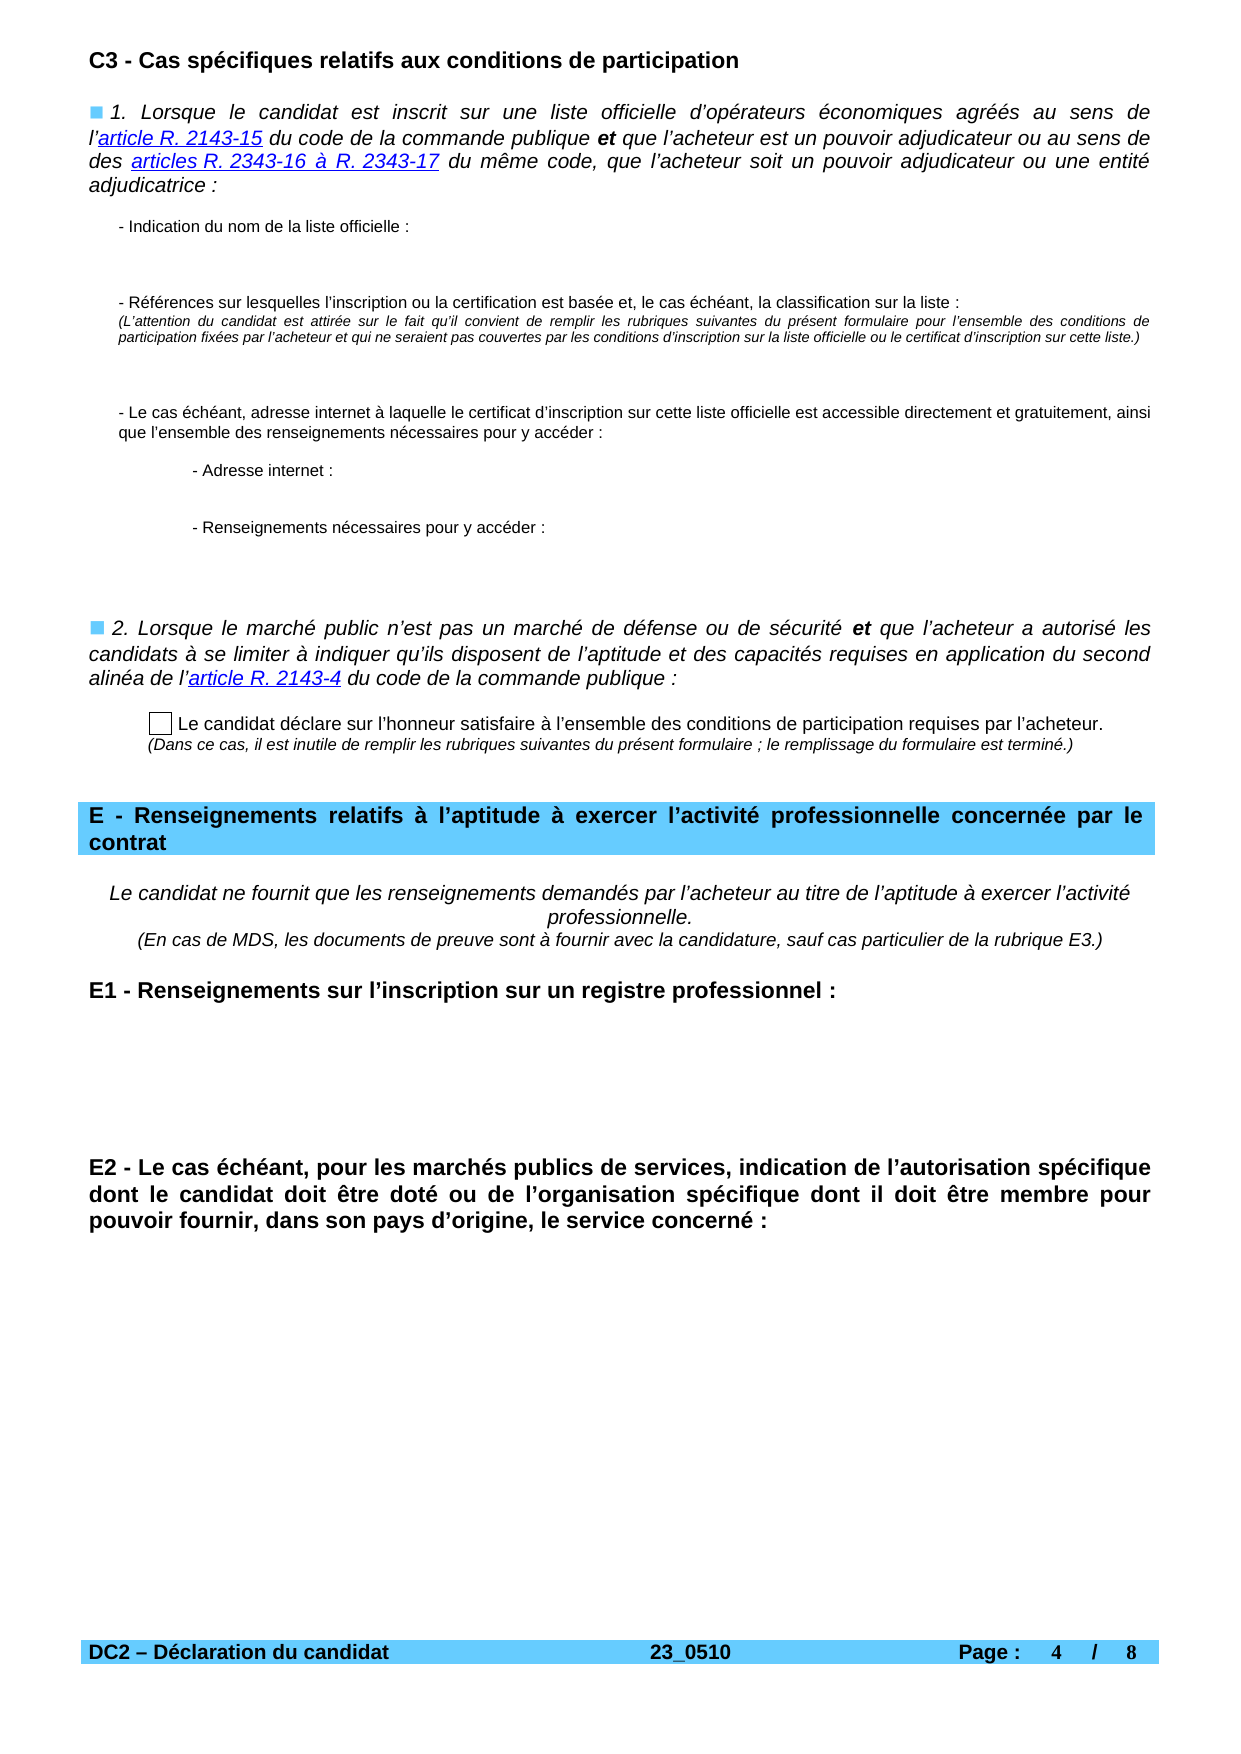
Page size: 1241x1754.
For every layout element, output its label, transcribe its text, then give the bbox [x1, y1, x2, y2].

text - Références sur lesquelles l’inscription ou la certification est basée et, le cas échéant, la classification sur la liste : [118, 293, 1152, 312]
text - Indication du nom de la liste officielle : [118, 216, 1152, 236]
text  1. Lorsque le candidat est inscrit sur une liste officielle d’opérateurs économiques agréés au sens de l’article R. 2143-15 du code de la commande publique et que l’acheteur est un pouvoir adjudicateur ou au sens de des articles R. 2343-16 à R. 2343-17 du même code, que l’acheteur soit un pouvoir adjudicateur ou une entité adjudicatrice : [89, 100, 1152, 197]
text E1 - Renseignements sur l’inscription sur un registre professionnel : [89, 977, 1152, 1003]
text  2. Lorsque le marché public n’est pas un marché de défense ou de sécurité et que l’acheteur a autorisé les candidats à se limiter à indiquer qu’ils disposent de l’aptitude et des capacités requises en application du second alinéa de l’article R. 2143-4 du code de la commande publique : [89, 614, 1152, 689]
text - Renseignements nécessaires pour y accéder : [192, 518, 1152, 537]
text - Le cas échéant, adresse internet à laquelle le certificat d’inscription sur cette liste officielle est accessible directement et gratuitement, ainsi que l’ensemble des renseignements nécessaires pour y accéder : [118, 403, 1152, 442]
text (En cas de MDS, les documents de preuve sont à fournir avec la candidature, sauf cas particulier de la rubrique E3.) [89, 929, 1152, 951]
text Le candidat ne fournit que les renseignements demandés par l’acheteur au titre de l’aptitude à exercer l’activité professionnelle. [89, 881, 1152, 929]
text Le candidat déclare sur l’honneur satisfaire à l’ensemble des conditions de participation requises par l’acheteur. [148, 711, 1152, 735]
text C3 - Cas spécifiques relatifs aux conditions de participation [89, 47, 1152, 74]
table_header E - Renseignements relatifs à l’aptitude à exercer l’activité professionnelle concernée par le contrat [78, 802, 1155, 855]
text (Dans ce cas, il est inutile de remplir les rubriques suivantes du présent formulaire ; le remplissage du formulaire est terminé.) [148, 735, 1152, 754]
text - Adresse internet : [192, 461, 1152, 480]
text (L’attention du candidat est attirée sur le fait qu’il convient de remplir les rubriques suivantes du présent formulaire pour l’ensemble des conditions de participation fixées par l’acheteur et qui ne seraient pas couvertes par les conditions d’inscription sur la liste officielle ou le certificat d’inscription sur cette liste.) [118, 312, 1152, 346]
text E2 - Le cas échéant, pour les marchés publics de services, indication de l’autorisation spécifique dont le candidat doit être doté ou de l’organisation spécifique dont il doit être membre pour pouvoir fournir, dans son pays d’origine, le service concerné : [89, 1154, 1152, 1233]
